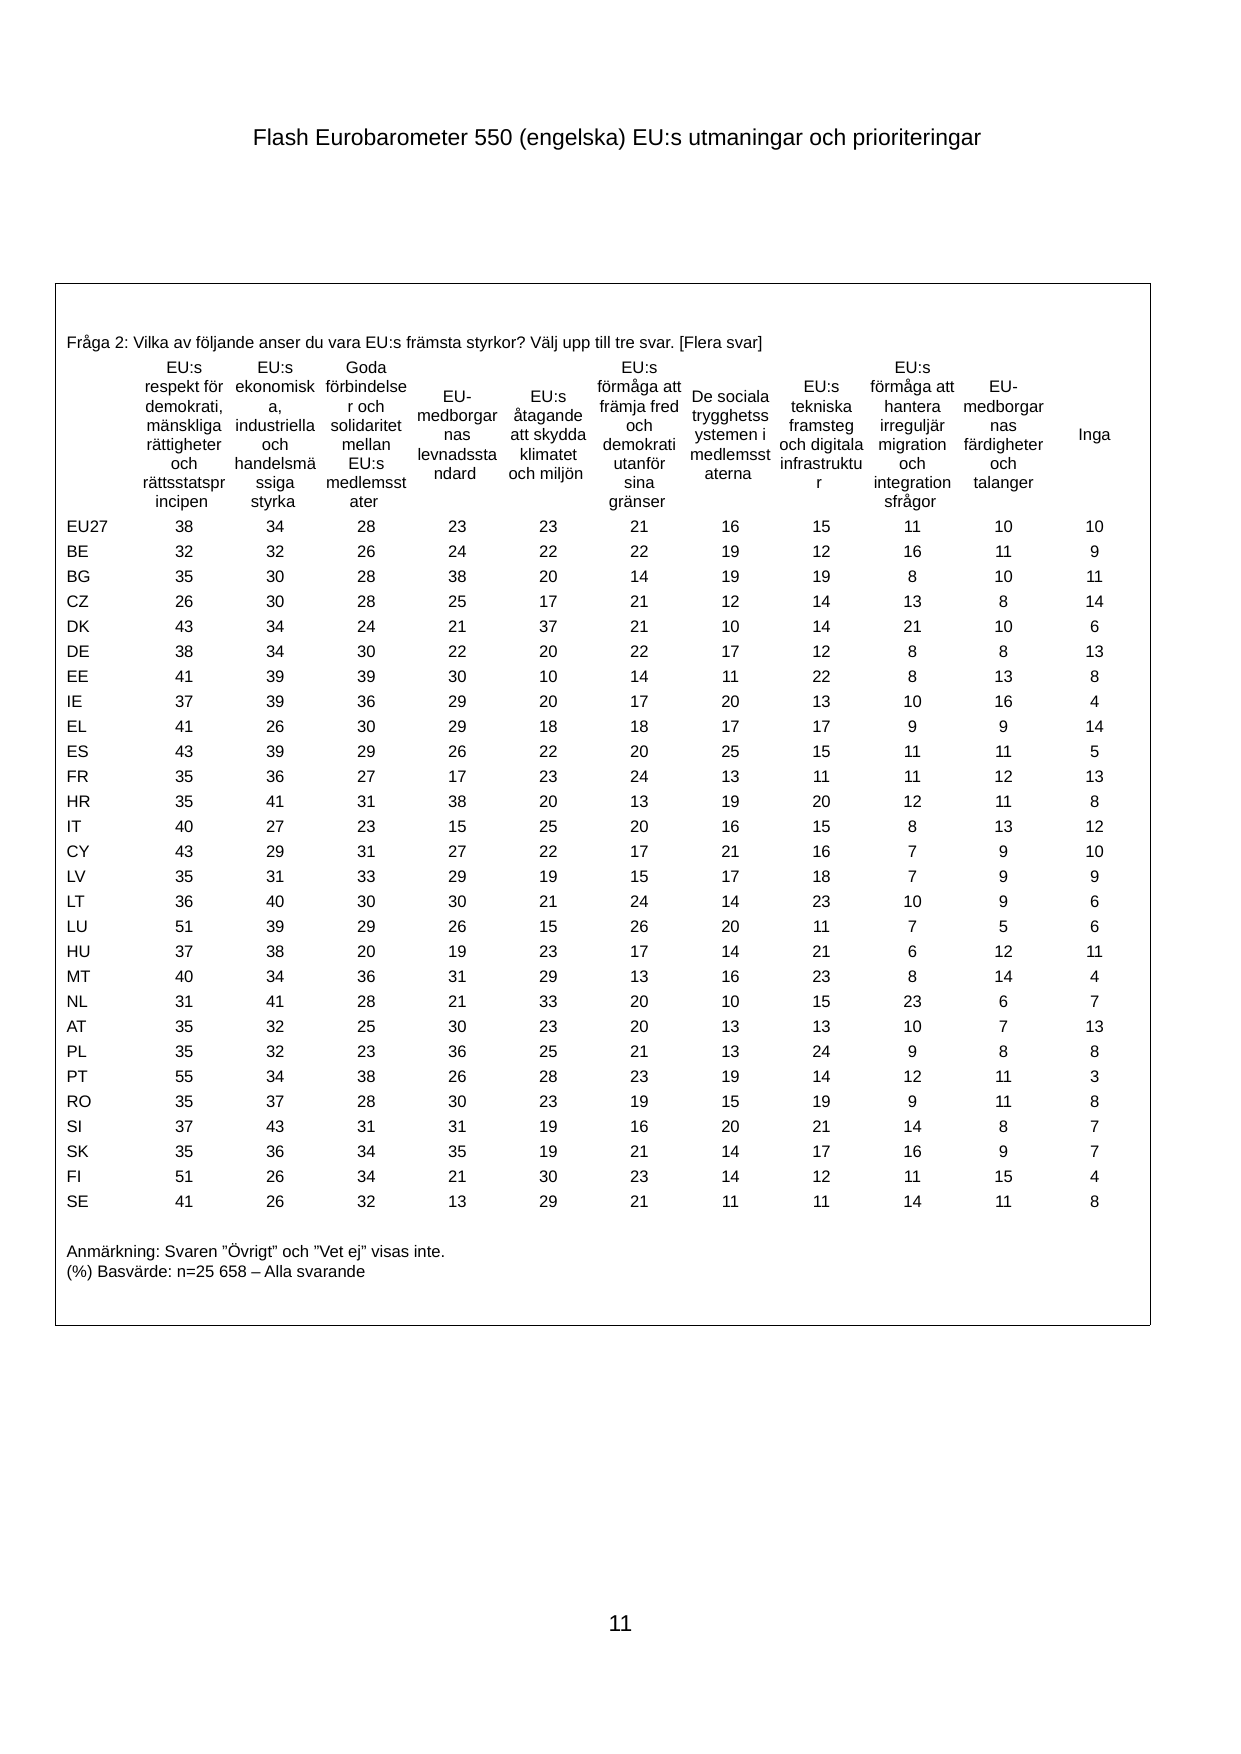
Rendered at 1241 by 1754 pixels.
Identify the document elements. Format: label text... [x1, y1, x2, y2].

table_cell 34 [230, 614, 321, 639]
table_cell 7 [958, 1014, 1049, 1039]
table_cell 16 [867, 1139, 958, 1164]
table_cell 38 [412, 564, 503, 589]
table_cell 12 [958, 764, 1049, 789]
table_cell 15 [503, 914, 594, 939]
table_cell 16 [594, 1114, 685, 1139]
table_cell 32 [230, 1039, 321, 1064]
table_cell 9 [1049, 864, 1140, 889]
table_cell 35 [139, 764, 229, 789]
table_cell RO [64, 1089, 113, 1114]
table_cell 16 [867, 539, 958, 564]
table_cell BG [64, 564, 113, 589]
table_cell [113, 614, 138, 639]
table_cell 36 [230, 1139, 321, 1164]
table_cell 31 [321, 789, 412, 814]
table_cell 55 [139, 1064, 229, 1089]
table_cell 38 [321, 1064, 412, 1089]
table_cell 36 [321, 689, 412, 714]
table_cell 23 [867, 989, 958, 1014]
table_cell 17 [685, 864, 776, 889]
table_cell 25 [503, 814, 594, 839]
table_cell 35 [139, 564, 229, 589]
table_cell 16 [685, 514, 776, 539]
table_cell BE [64, 539, 113, 564]
table_cell 9 [958, 839, 1049, 864]
table_cell 43 [139, 614, 229, 639]
table_cell [503, 1214, 594, 1239]
table_cell 17 [503, 589, 594, 614]
table_cell 39 [230, 739, 321, 764]
table_cell DK [64, 614, 113, 639]
table_cell 8 [867, 814, 958, 839]
table_cell 21 [412, 1164, 503, 1189]
table_cell 14 [958, 964, 1049, 989]
table_cell 8 [1049, 789, 1140, 814]
table_cell 14 [776, 614, 867, 639]
table_cell SK [64, 1139, 113, 1164]
table_cell 29 [412, 864, 503, 889]
table_cell 17 [685, 639, 776, 664]
table_cell 23 [503, 939, 594, 964]
table_cell IE [64, 689, 113, 714]
table_cell 11 [958, 739, 1049, 764]
table_cell 5 [958, 914, 1049, 939]
table_cell 16 [685, 814, 776, 839]
table_cell 6 [958, 989, 1049, 1014]
table_cell EL [64, 714, 113, 739]
table_cell 29 [503, 964, 594, 989]
table_cell 11 [1049, 564, 1140, 589]
table_cell 32 [321, 1189, 412, 1214]
table_cell 23 [412, 514, 503, 539]
table_cell 29 [230, 839, 321, 864]
table_cell 10 [685, 614, 776, 639]
table_cell 12 [1049, 814, 1140, 839]
table_cell [113, 1039, 138, 1064]
table_cell 13 [1049, 639, 1140, 664]
table_cell HU [64, 939, 113, 964]
table_cell [113, 989, 138, 1014]
table_cell 31 [230, 864, 321, 889]
table_cell LU [64, 914, 113, 939]
table_cell 28 [321, 589, 412, 614]
table_cell 10 [867, 689, 958, 714]
table_cell 29 [321, 739, 412, 764]
table_cell EE [64, 664, 113, 689]
table_cell 9 [1049, 539, 1140, 564]
table_cell [594, 1214, 685, 1239]
table_cell 20 [685, 914, 776, 939]
table_cell 17 [594, 689, 685, 714]
table_cell 10 [685, 989, 776, 1014]
table_cell 26 [139, 589, 229, 614]
table_cell 39 [321, 664, 412, 689]
table_cell 9 [958, 714, 1049, 739]
table_cell 14 [594, 664, 685, 689]
table_cell 11 [958, 1064, 1049, 1089]
table_cell 25 [503, 1039, 594, 1064]
table_cell [113, 514, 138, 539]
table_cell 36 [139, 889, 229, 914]
table_cell 36 [321, 964, 412, 989]
table_cell 51 [139, 1164, 229, 1189]
table_cell 36 [412, 1039, 503, 1064]
table_cell [776, 1214, 867, 1239]
table_cell 4 [1049, 964, 1140, 989]
table_cell 13 [958, 814, 1049, 839]
table_cell 10 [867, 1014, 958, 1039]
table_cell 20 [685, 689, 776, 714]
table_cell [113, 914, 138, 939]
table_cell 31 [412, 964, 503, 989]
table_cell EU-medborgarnas färdigheter och talanger [958, 355, 1049, 514]
table_cell 34 [321, 1139, 412, 1164]
table_cell 11 [685, 1189, 776, 1214]
table_cell 30 [230, 589, 321, 614]
table_cell 38 [230, 939, 321, 964]
table_cell 19 [685, 564, 776, 589]
table_cell 13 [958, 664, 1049, 689]
table_cell 9 [958, 889, 1049, 914]
table_cell 12 [776, 539, 867, 564]
table_cell 38 [139, 514, 229, 539]
table_cell 8 [867, 564, 958, 589]
table_cell 13 [412, 1189, 503, 1214]
table_cell 7 [867, 864, 958, 889]
table_cell SI [64, 1114, 113, 1139]
table_cell 34 [230, 1064, 321, 1089]
table_cell 34 [321, 1164, 412, 1189]
table_cell 39 [230, 689, 321, 714]
table_cell 10 [958, 564, 1049, 589]
table_cell 34 [230, 639, 321, 664]
table_cell [113, 355, 138, 514]
table_cell 31 [412, 1114, 503, 1139]
table_cell [113, 864, 138, 889]
table_cell 11 [776, 1189, 867, 1214]
table_cell [113, 789, 138, 814]
table_cell [113, 1114, 138, 1139]
table_cell 15 [776, 989, 867, 1014]
table_cell 15 [776, 514, 867, 539]
table_cell 32 [139, 539, 229, 564]
table_cell [113, 1189, 138, 1214]
table_cell 4 [1049, 1164, 1140, 1189]
table_cell 38 [412, 789, 503, 814]
table_cell [113, 664, 138, 689]
table_cell 22 [776, 664, 867, 689]
table_cell DE [64, 639, 113, 664]
table_cell EU:s förmåga att hantera irreguljär migration och integrationsfrågor [867, 355, 958, 514]
table_cell 39 [230, 914, 321, 939]
table_cell 10 [958, 514, 1049, 539]
table_cell [113, 1064, 138, 1089]
table_cell 39 [230, 664, 321, 689]
table_cell [867, 1214, 958, 1239]
table_cell 31 [139, 989, 229, 1014]
table_cell 8 [867, 964, 958, 989]
table_cell [113, 539, 138, 564]
table_cell 36 [230, 764, 321, 789]
table_cell 28 [321, 564, 412, 589]
table_cell 23 [776, 889, 867, 914]
table_cell 6 [867, 939, 958, 964]
table_cell 12 [867, 789, 958, 814]
table_cell 14 [685, 1164, 776, 1189]
table_cell 29 [321, 914, 412, 939]
table_cell 19 [503, 1114, 594, 1139]
table_cell 11 [1049, 939, 1140, 964]
table_cell 13 [594, 964, 685, 989]
table_cell 13 [1049, 1014, 1140, 1039]
table_cell 43 [139, 839, 229, 864]
table_cell 18 [776, 864, 867, 889]
table_cell ES [64, 739, 113, 764]
table_cell [113, 1014, 138, 1039]
table_cell [113, 739, 138, 764]
table_cell 10 [867, 889, 958, 914]
table_cell 41 [230, 989, 321, 1014]
table_cell [64, 355, 113, 514]
table_cell 13 [685, 1039, 776, 1064]
table_cell 10 [1049, 514, 1140, 539]
table_cell [113, 764, 138, 789]
table_cell Anmärkning: Svaren ”Övrigt” och ”Vet ej” visas inte. (%) Basvärde: n=25 658 – Alla svarande [64, 1239, 1140, 1283]
table_cell 11 [958, 1089, 1049, 1114]
table_cell 26 [412, 914, 503, 939]
table_cell 17 [685, 714, 776, 739]
table_cell 14 [867, 1114, 958, 1139]
table_cell PT [64, 1064, 113, 1089]
table_cell 25 [412, 589, 503, 614]
table_cell 9 [958, 1139, 1049, 1164]
table_cell 19 [776, 1089, 867, 1114]
table_cell 13 [1049, 764, 1140, 789]
table_cell 11 [776, 914, 867, 939]
table_cell 8 [867, 664, 958, 689]
table_cell 26 [412, 739, 503, 764]
table_cell 28 [503, 1064, 594, 1089]
table_cell 17 [412, 764, 503, 789]
table_cell EU:s åtagande att skydda klimatet och miljön [503, 355, 594, 514]
table_cell 21 [594, 514, 685, 539]
table_cell [113, 689, 138, 714]
table_cell 17 [594, 939, 685, 964]
table_cell 41 [139, 664, 229, 689]
table_cell 7 [1049, 989, 1140, 1014]
table_cell [321, 1214, 412, 1239]
table_cell 7 [867, 839, 958, 864]
table_cell 16 [685, 964, 776, 989]
table_cell 23 [503, 1089, 594, 1114]
table_cell FI [64, 1164, 113, 1189]
table_cell 22 [503, 739, 594, 764]
table_cell 20 [503, 789, 594, 814]
table_cell 24 [412, 539, 503, 564]
table_cell 14 [1049, 589, 1140, 614]
table_cell CY [64, 839, 113, 864]
table_cell 5 [1049, 739, 1140, 764]
table_cell 24 [594, 764, 685, 789]
table_cell [1049, 1214, 1140, 1239]
table_cell 51 [139, 914, 229, 939]
table_cell 8 [958, 589, 1049, 614]
table_cell NL [64, 989, 113, 1014]
table_cell 30 [503, 1164, 594, 1189]
table_cell 14 [867, 1189, 958, 1214]
table_cell [113, 939, 138, 964]
table_cell 11 [867, 764, 958, 789]
table_cell FR [64, 764, 113, 789]
table_cell 10 [958, 614, 1049, 639]
table_cell 20 [503, 564, 594, 589]
table_cell 8 [1049, 1189, 1140, 1214]
table_cell 30 [412, 889, 503, 914]
table_cell 11 [867, 514, 958, 539]
table_cell 7 [1049, 1139, 1140, 1164]
table_cell 15 [776, 814, 867, 839]
table_cell 19 [503, 1139, 594, 1164]
table_cell 21 [594, 1139, 685, 1164]
table_cell 11 [867, 739, 958, 764]
table_cell 12 [776, 639, 867, 664]
table_cell 7 [1049, 1114, 1140, 1139]
table_cell 35 [139, 789, 229, 814]
table_cell 38 [139, 639, 229, 664]
table_cell 28 [321, 1089, 412, 1114]
table_cell 26 [321, 539, 412, 564]
table_cell [685, 1214, 776, 1239]
table_cell 14 [776, 1064, 867, 1089]
table_cell 14 [1049, 714, 1140, 739]
table_cell 17 [776, 1139, 867, 1164]
table_cell 8 [958, 1039, 1049, 1064]
table_cell 17 [776, 714, 867, 739]
table_cell 20 [503, 639, 594, 664]
table_cell 20 [594, 814, 685, 839]
table_cell 40 [139, 814, 229, 839]
table_cell 43 [139, 739, 229, 764]
table_cell [113, 639, 138, 664]
table_cell 13 [776, 1014, 867, 1039]
table_cell 20 [594, 739, 685, 764]
table_cell 11 [867, 1164, 958, 1189]
table_cell 26 [230, 1189, 321, 1214]
table_cell 21 [594, 1039, 685, 1064]
table_cell 15 [958, 1164, 1049, 1189]
table_cell EU27 [64, 514, 113, 539]
table_cell 26 [230, 714, 321, 739]
table_cell 3 [1049, 1064, 1140, 1089]
table_cell [113, 814, 138, 839]
table_cell 15 [776, 739, 867, 764]
table_cell 13 [867, 589, 958, 614]
table_cell 19 [503, 864, 594, 889]
table_cell AT [64, 1014, 113, 1039]
table_cell 21 [412, 989, 503, 1014]
table_cell 10 [1049, 839, 1140, 864]
table_cell 25 [321, 1014, 412, 1039]
table_cell 32 [230, 539, 321, 564]
table_cell 20 [776, 789, 867, 814]
table_cell 23 [321, 1039, 412, 1064]
table_cell [958, 1214, 1049, 1239]
table_cell 12 [958, 939, 1049, 964]
table_cell 30 [412, 664, 503, 689]
table_cell 32 [230, 1014, 321, 1039]
table_cell 11 [958, 789, 1049, 814]
table_cell 11 [958, 539, 1049, 564]
table_cell [113, 889, 138, 914]
table_cell 20 [685, 1114, 776, 1139]
table_cell 37 [230, 1089, 321, 1114]
table_cell 7 [867, 914, 958, 939]
table_cell [412, 1214, 503, 1239]
table_cell 12 [867, 1064, 958, 1089]
table_cell [113, 564, 138, 589]
table_cell 22 [412, 639, 503, 664]
table_cell 21 [776, 1114, 867, 1139]
table_cell 10 [503, 664, 594, 689]
table_cell 21 [412, 614, 503, 639]
table_cell 13 [685, 1014, 776, 1039]
table_cell 21 [776, 939, 867, 964]
table_cell 30 [412, 1014, 503, 1039]
table_cell SE [64, 1189, 113, 1214]
table_cell 11 [776, 764, 867, 789]
table_cell 41 [139, 714, 229, 739]
table_cell 35 [139, 1139, 229, 1164]
table_cell 40 [230, 889, 321, 914]
table_cell 35 [139, 1089, 229, 1114]
table_cell 41 [230, 789, 321, 814]
table_cell 37 [139, 939, 229, 964]
table_cell PL [64, 1039, 113, 1064]
table_cell LT [64, 889, 113, 914]
table_cell EU:s respekt för demokrati, mänskliga rättigheter och rättsstatsprincipen [139, 355, 229, 514]
table_cell 12 [776, 1164, 867, 1189]
table_cell 24 [776, 1039, 867, 1064]
table_cell 15 [412, 814, 503, 839]
table_cell 26 [230, 1164, 321, 1189]
table_cell IT [64, 814, 113, 839]
table_cell 15 [685, 1089, 776, 1114]
table_cell [113, 964, 138, 989]
table_cell 22 [594, 639, 685, 664]
table_cell 14 [685, 1139, 776, 1164]
table_cell 23 [503, 764, 594, 789]
table_cell 41 [139, 1189, 229, 1214]
table_header Fråga 2: Vilka av följande anser du vara EU:s främsta styrkor? Välj upp till tre svar. [Flera svar] [64, 330, 1140, 355]
table_cell 14 [594, 564, 685, 589]
table_cell MT [64, 964, 113, 989]
table_cell 30 [321, 889, 412, 914]
table_cell 37 [139, 1114, 229, 1139]
table_cell [113, 589, 138, 614]
table_cell 35 [139, 864, 229, 889]
table_cell 29 [412, 689, 503, 714]
table_cell 6 [1049, 914, 1140, 939]
table_cell 8 [1049, 1089, 1140, 1114]
table_cell 21 [867, 614, 958, 639]
table_cell 33 [503, 989, 594, 1014]
table_cell 27 [321, 764, 412, 789]
table_cell 31 [321, 839, 412, 864]
table_cell 9 [867, 1039, 958, 1064]
table_cell 34 [230, 964, 321, 989]
table_cell 13 [594, 789, 685, 814]
table_cell 23 [594, 1064, 685, 1089]
table_cell 21 [503, 889, 594, 914]
table_cell 22 [503, 539, 594, 564]
table_cell 23 [503, 1014, 594, 1039]
table_cell Inga [1049, 355, 1140, 514]
table_cell 9 [958, 864, 1049, 889]
table_cell EU:s ekonomiska, industriella och handelsmässiga styrka [230, 355, 321, 514]
table_cell [113, 1089, 138, 1114]
table_cell 19 [776, 564, 867, 589]
table_cell 16 [776, 839, 867, 864]
table_cell 35 [139, 1014, 229, 1039]
table_cell 31 [321, 1114, 412, 1139]
table_cell 23 [776, 964, 867, 989]
table_cell 13 [685, 764, 776, 789]
table_cell 15 [594, 864, 685, 889]
table_cell 23 [321, 814, 412, 839]
table_cell 13 [776, 689, 867, 714]
table_cell 33 [321, 864, 412, 889]
table_cell 11 [958, 1189, 1049, 1214]
table_cell 40 [139, 964, 229, 989]
table_cell 21 [594, 1189, 685, 1214]
table_cell 19 [412, 939, 503, 964]
table_cell 27 [412, 839, 503, 864]
table_cell 20 [503, 689, 594, 714]
table_cell 6 [1049, 614, 1140, 639]
table_cell 11 [685, 664, 776, 689]
table_cell 20 [594, 989, 685, 1014]
table_cell 19 [685, 1064, 776, 1089]
table_cell EU:s tekniska framsteg och digitala infrastruktur [776, 355, 867, 514]
table_cell 18 [503, 714, 594, 739]
table_cell 21 [594, 614, 685, 639]
table_cell [113, 1164, 138, 1189]
table_cell EU:s förmåga att främja fred och demokrati utanför sina gränser [594, 355, 685, 514]
table_cell 43 [230, 1114, 321, 1139]
table_cell [230, 1214, 321, 1239]
table_cell [139, 1214, 229, 1239]
table_cell LV [64, 864, 113, 889]
table_cell [113, 839, 138, 864]
table_cell 8 [1049, 1039, 1140, 1064]
table_cell 24 [321, 614, 412, 639]
table_cell 30 [321, 639, 412, 664]
table_cell 8 [958, 1114, 1049, 1139]
table_cell 12 [685, 589, 776, 614]
table_cell 23 [594, 1164, 685, 1189]
table_cell 19 [594, 1089, 685, 1114]
table_cell 25 [685, 739, 776, 764]
table_cell 24 [594, 889, 685, 914]
table_cell 20 [594, 1014, 685, 1039]
table_cell 29 [503, 1189, 594, 1214]
table_cell 37 [503, 614, 594, 639]
table_cell 35 [412, 1139, 503, 1164]
table_cell 26 [594, 914, 685, 939]
table_cell Goda förbindelser och solidaritet mellan EU:s medlemsstater [321, 355, 412, 514]
table_cell CZ [64, 589, 113, 614]
table_cell 30 [412, 1089, 503, 1114]
table_cell 35 [139, 1039, 229, 1064]
table_cell 22 [594, 539, 685, 564]
table_cell 29 [412, 714, 503, 739]
table_cell EU-medborgarnas levnadsstandard [412, 355, 503, 514]
table_cell [113, 714, 138, 739]
table_cell 30 [321, 714, 412, 739]
table_cell HR [64, 789, 113, 814]
table_cell 28 [321, 514, 412, 539]
table_cell 16 [958, 689, 1049, 714]
table_cell 18 [594, 714, 685, 739]
table_cell 17 [594, 839, 685, 864]
table_cell 27 [230, 814, 321, 839]
table_cell 26 [412, 1064, 503, 1089]
table_cell 30 [230, 564, 321, 589]
table_cell 8 [1049, 664, 1140, 689]
table_cell 34 [230, 514, 321, 539]
table_cell 21 [685, 839, 776, 864]
table_cell 9 [867, 714, 958, 739]
table_cell 37 [139, 689, 229, 714]
table_cell 4 [1049, 689, 1140, 714]
table_cell 6 [1049, 889, 1140, 914]
table_cell De sociala trygghetssystemen i medlemsstaterna [685, 355, 776, 514]
table_cell 14 [685, 939, 776, 964]
table_cell 28 [321, 989, 412, 1014]
table_cell 19 [685, 539, 776, 564]
table_cell 22 [503, 839, 594, 864]
table_cell [113, 1139, 138, 1164]
table_cell 21 [594, 589, 685, 614]
table_cell 19 [685, 789, 776, 814]
table_cell 20 [321, 939, 412, 964]
table_cell [64, 1214, 113, 1239]
table_cell 14 [776, 589, 867, 614]
table_cell 23 [503, 514, 594, 539]
table_cell 14 [685, 889, 776, 914]
table_cell [113, 1214, 138, 1239]
table_cell 8 [958, 639, 1049, 664]
table_cell 9 [867, 1089, 958, 1114]
table_cell 8 [867, 639, 958, 664]
